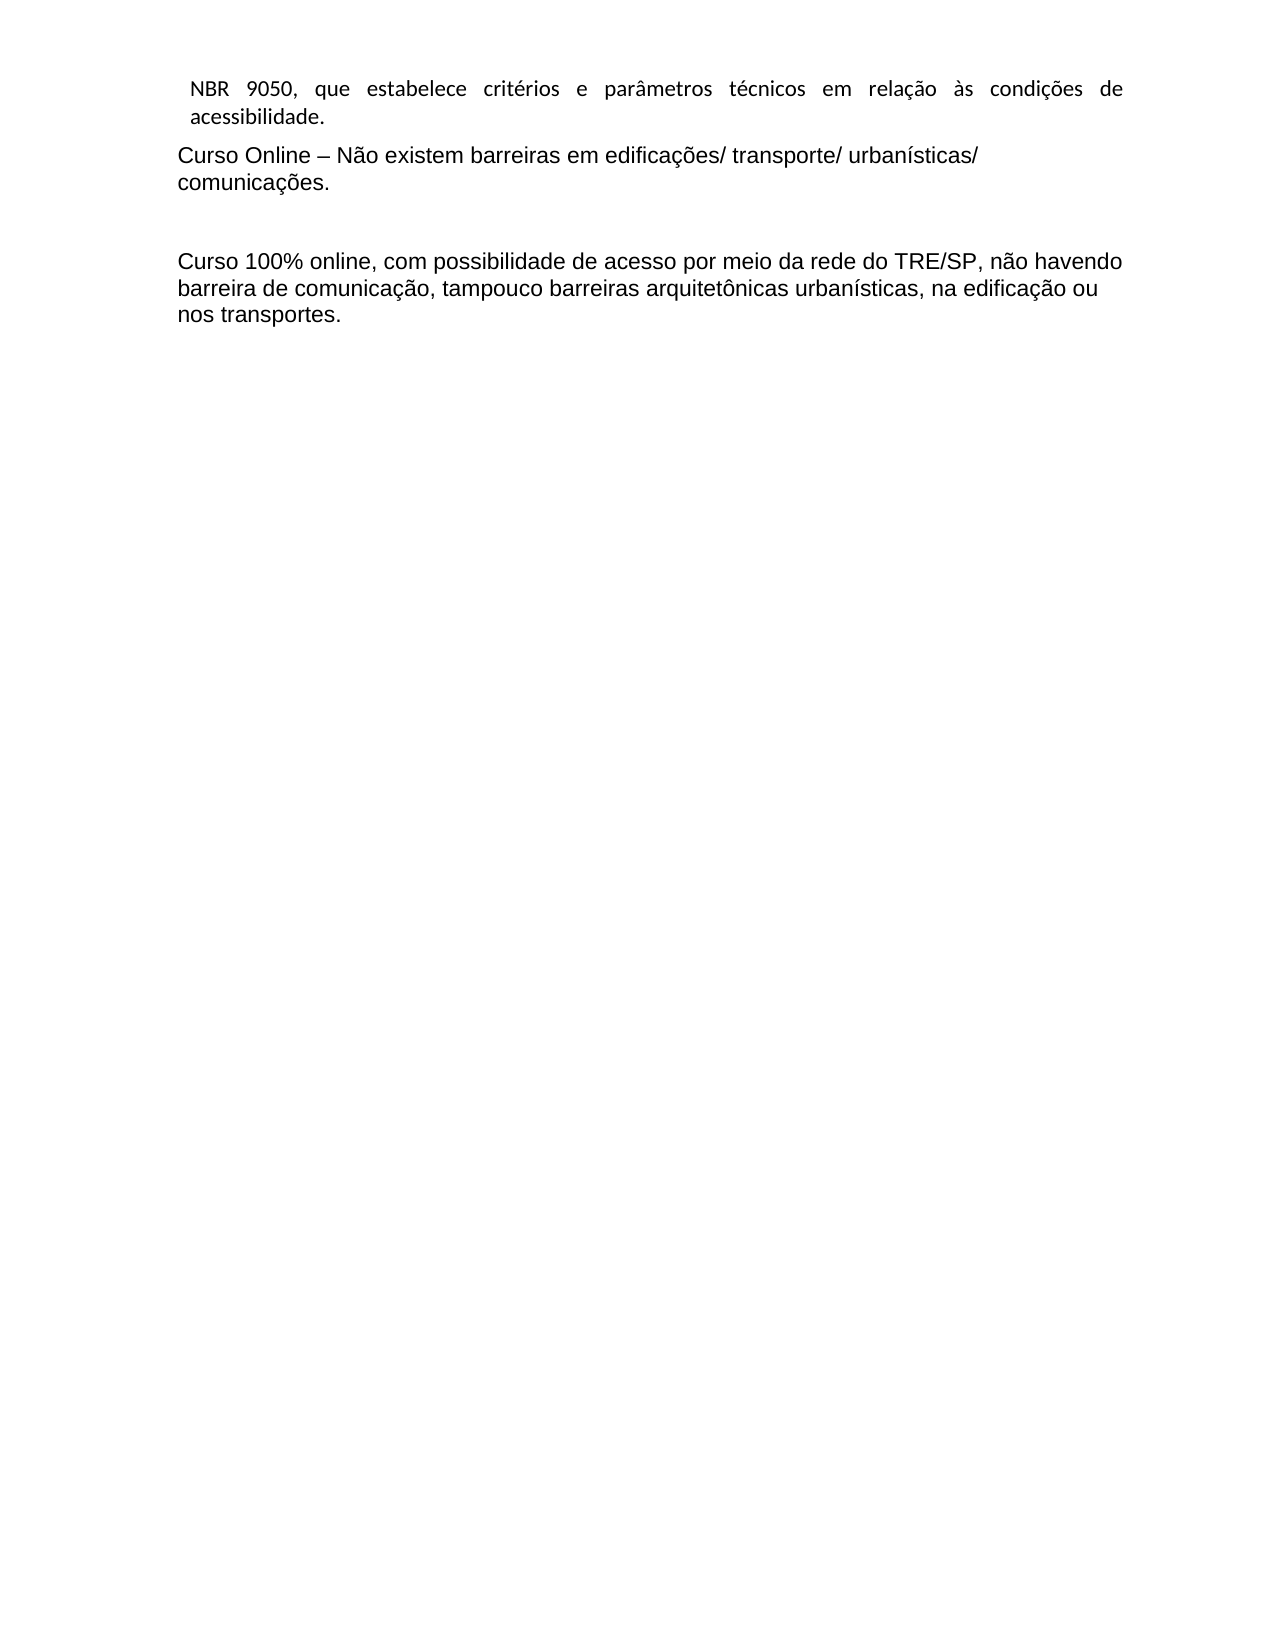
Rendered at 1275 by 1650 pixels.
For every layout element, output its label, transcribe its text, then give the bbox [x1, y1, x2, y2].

text NBR 9050, que estabelece critérios e parâmetros técnicos em relação às condições de acessibilidade. [190, 74, 1124, 130]
text Curso Online – Não existem barreiras em edificações/ transporte/ urbanísticas/ comunicações. [177, 142, 1137, 195]
text Curso 100% online, com possibilidade de acesso por meio da rede do TRE/SP, não havendo barreira de comunicação, tampouco barreiras arquitetônicas urbanísticas, na edificação ou nos transportes. [177, 248, 1137, 327]
